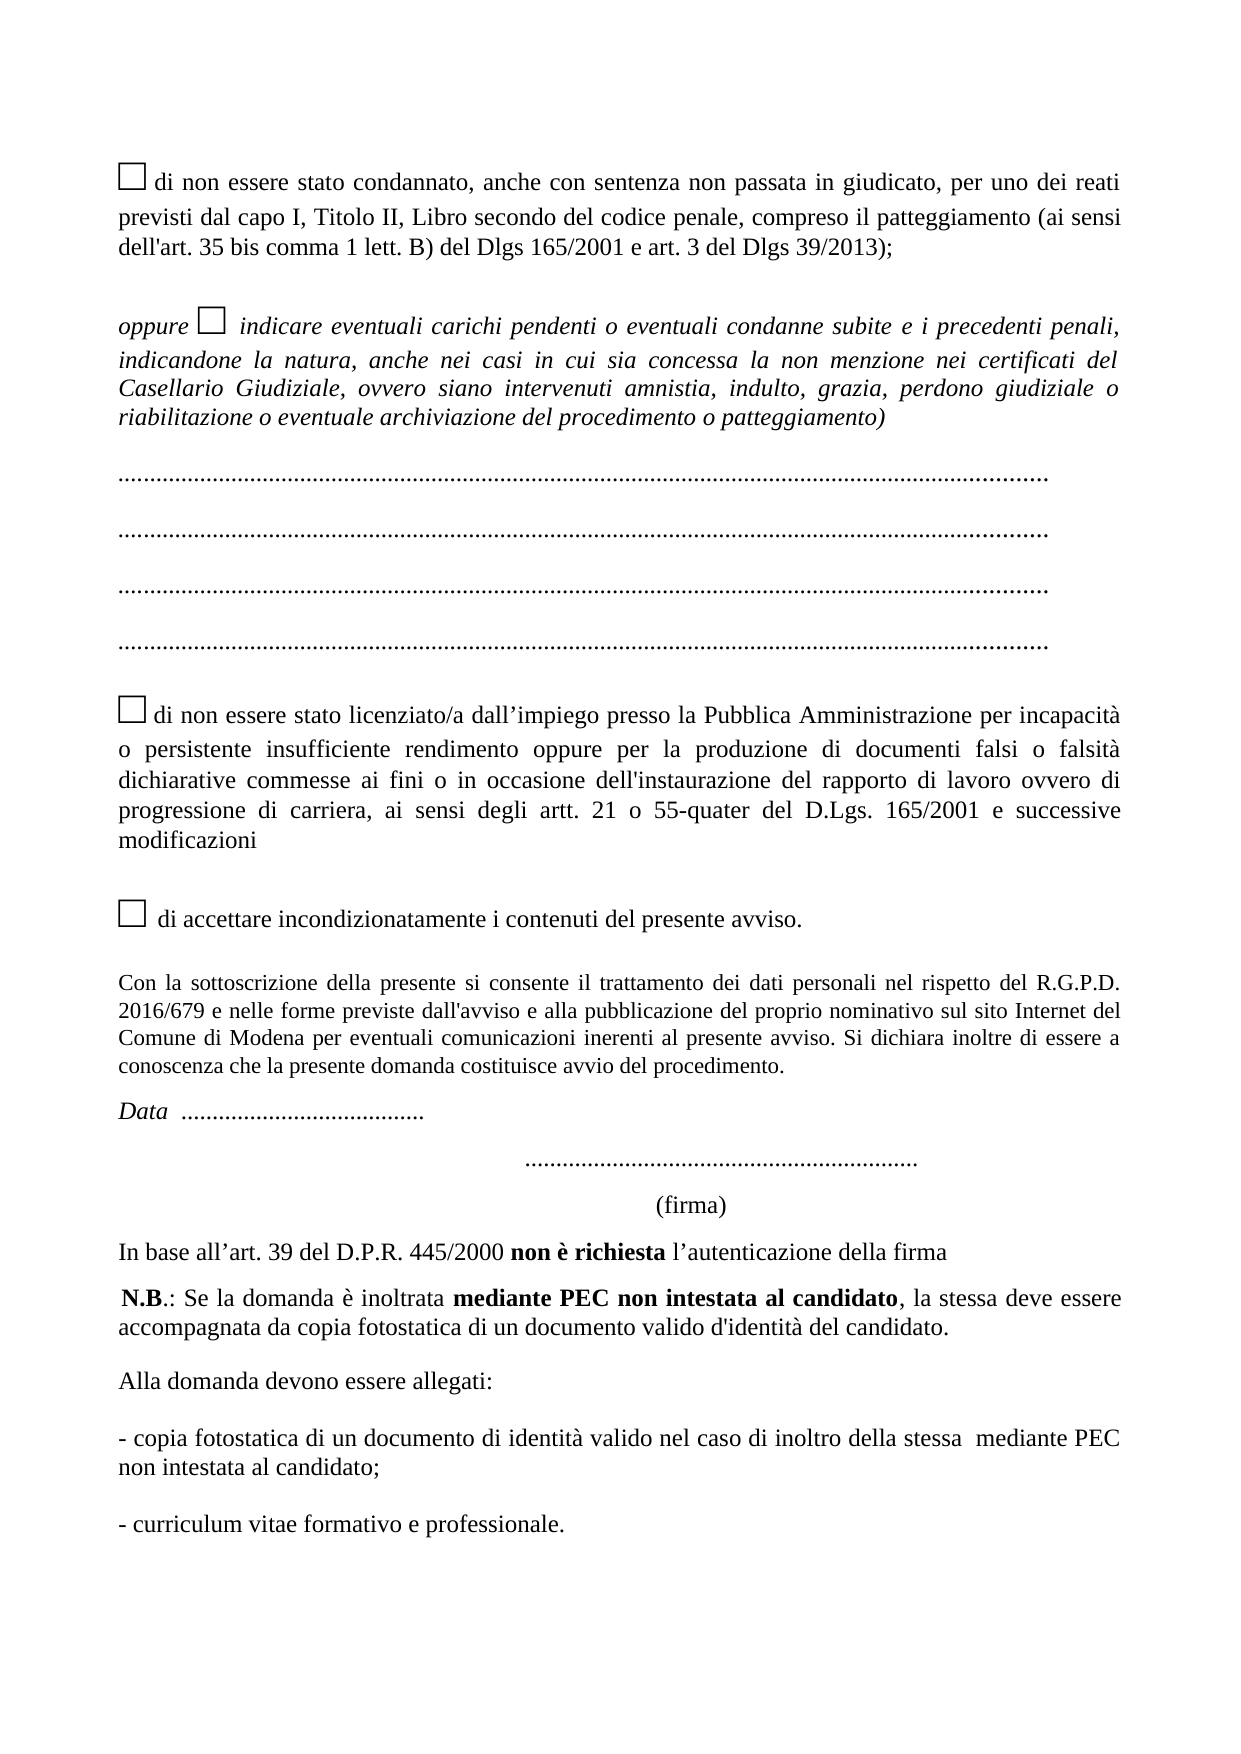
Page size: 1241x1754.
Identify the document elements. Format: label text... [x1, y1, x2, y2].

text In base all’art. 39 del D.P.R. 445/2000 non è richiesta l’autenticazione della firma [118, 1237, 1122, 1265]
text □ di non essere stato condannato, anche con sentenza non passata in giudicato, per uno dei reati previsti dal capo I, Titolo II, Libro secondo del codice penale, compreso il patteggiamento (ai sensi dell'art. 35 bis comma 1 lett. B) del Dlgs 165/2001 e art. 3 del Dlgs 39/2013); [118, 148, 1122, 261]
text - curriculum vitae formativo e professionale. [118, 1509, 1122, 1538]
text Data ....................................... [118, 1096, 1122, 1125]
text N.B.: Se la domanda è inoltrata mediante PEC non intestata al candidato, la stessa deve essere accompagnata da copia fotostatica di un documento valido d'identità del candidato. [118, 1283, 1122, 1341]
text (firma) [118, 1190, 1122, 1218]
text ............................................................... [118, 1143, 1122, 1172]
text Alla domanda devono essere allegati: [118, 1366, 1122, 1394]
text .................................................................................................................................................... [118, 456, 1122, 487]
text □ di accettare incondizionatamente i contenuti del presente avviso. [118, 885, 1122, 938]
text oppure □ indicare eventuali carichi pendenti o eventuali condanne subite e i precedenti penali, indicandone la natura, anche nei casi in cui sia concessa la non menzione nei certificati del Casellario Giudiziale, ovvero siano intervenuti amnistia, indulto, grazia, perdono giudiziale o riabilitazione o eventuale archiviazione del procedimento o patteggiamento) [118, 292, 1122, 431]
text .................................................................................................................................................... [118, 624, 1122, 656]
text - copia fotostatica di un documento di identità valido nel caso di inoltro della stessa mediante PEC non intestata al candidato; [118, 1423, 1122, 1481]
text .................................................................................................................................................... [118, 512, 1122, 543]
text □ di non essere stato licenziato/a dall’impiego presso la Pubblica Amministrazione per incapacità o persistente insufficiente rendimento oppure per la produzione di documenti falsi o falsità dichiarative commesse ai fini o in occasione dell'instaurazione del rapporto di lavoro ovvero di progressione di carriera, ai sensi degli artt. 21 o 55-quater del D.Lgs. 165/2001 e successive modificazioni [118, 681, 1122, 854]
text .................................................................................................................................................... [118, 568, 1122, 599]
text Con la sottoscrizione della presente si consente il trattamento dei dati personali nel rispetto del R.G.P.D. 2016/679 e nelle forme previste dall'avviso e alla pubblicazione del proprio nominativo sul sito Internet del Comune di Modena per eventuali comunicazioni inerenti al presente avviso. Si dichiara inoltre di essere a conoscenza che la presente domanda costituisce avvio del procedimento. [118, 969, 1122, 1078]
